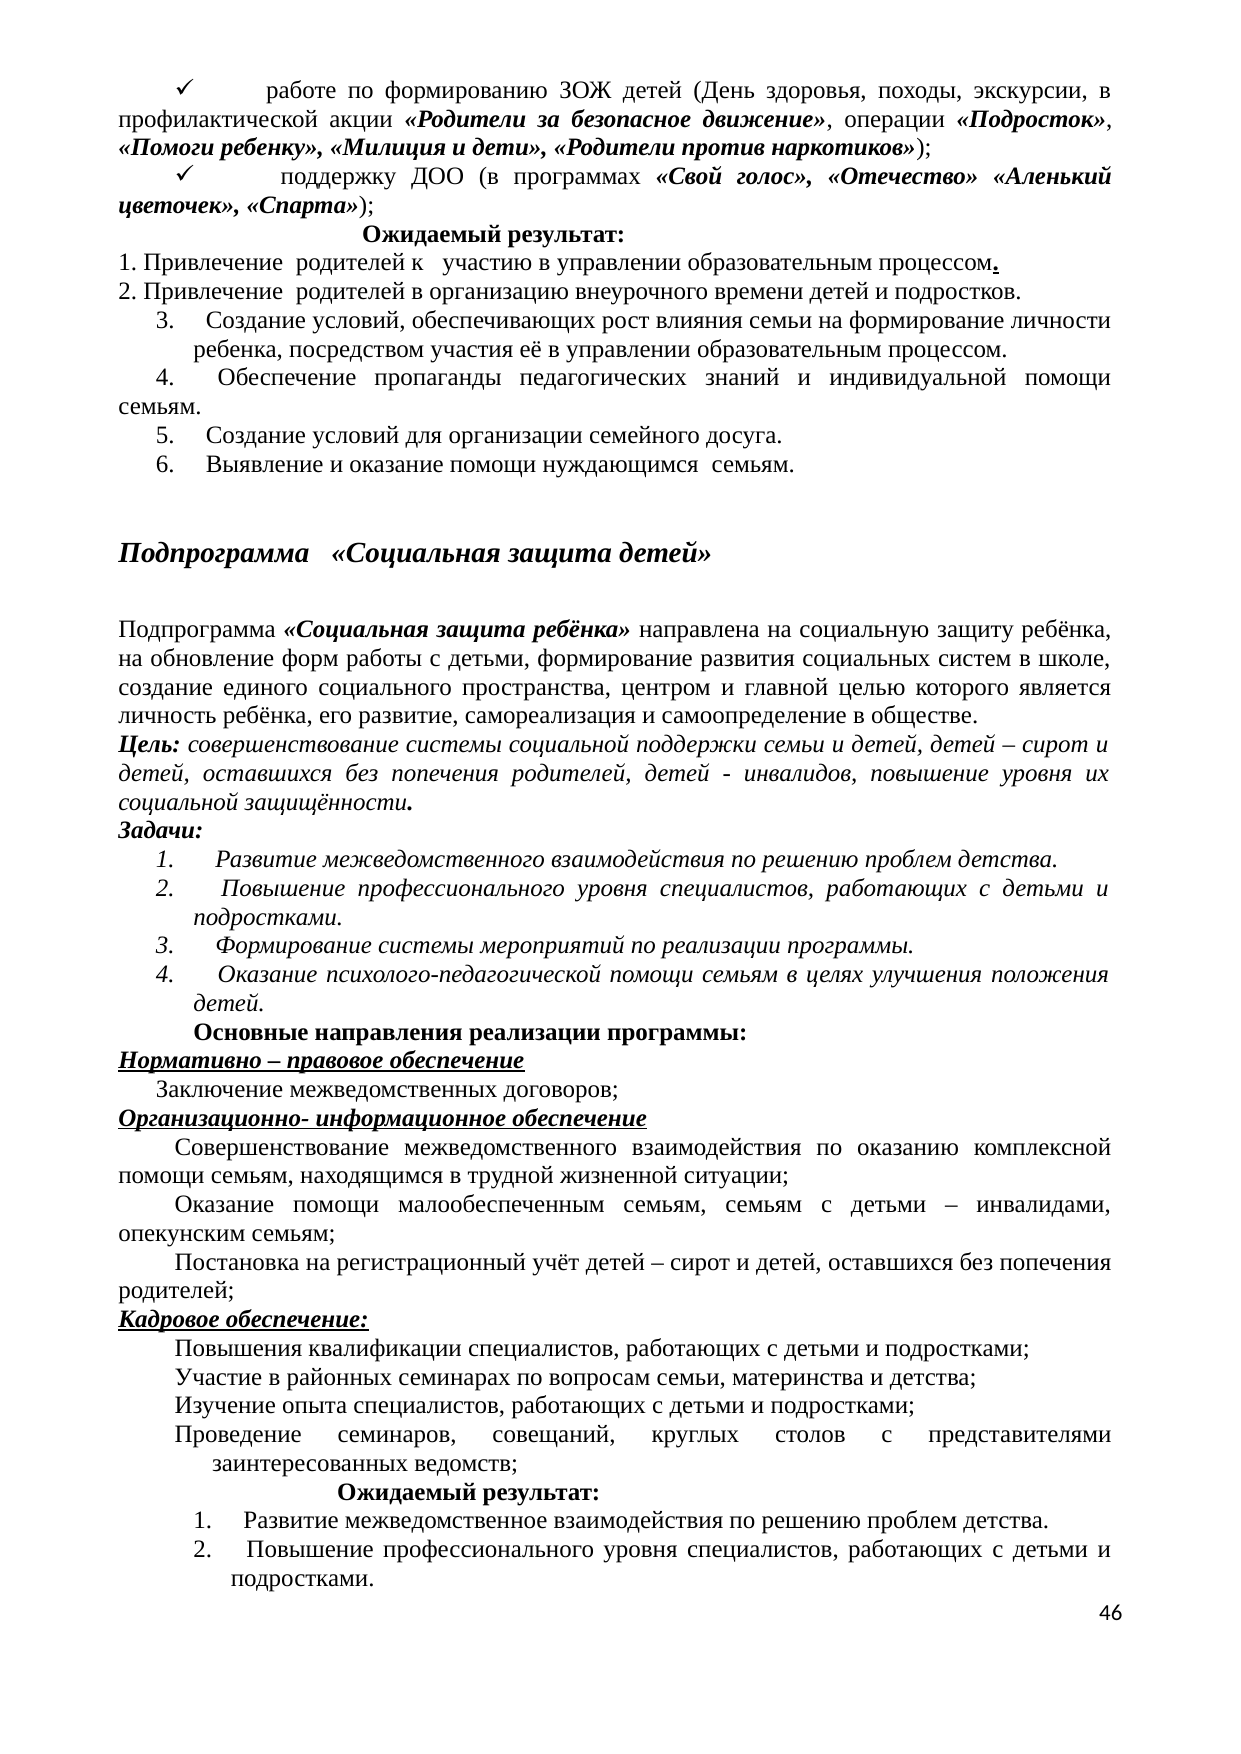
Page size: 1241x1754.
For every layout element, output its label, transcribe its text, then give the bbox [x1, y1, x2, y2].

text Постановка на регистрационный учёт детей – сирот и детей, оставшихся без попечения родителей; [118, 1247, 1112, 1304]
text Нормативно – правовое обеспечение [118, 1045, 1047, 1074]
text 4. Обеспечение пропаганды педагогических знаний и индивидуальной помощи семьям. [118, 362, 1112, 420]
text 1. Привлечение родителей к участию в управлении образовательным процессом. [118, 247, 1112, 276]
text Ожидаемый результат: [118, 219, 1112, 247]
text Кадровое обеспечение: [118, 1304, 1112, 1333]
text 2. Повышение профессионального уровня специалистов, работающих с детьми и подростками. [193, 1534, 1112, 1592]
text 1. Развитие межведомственного взаимодействия по решению проблем детства. [156, 844, 1112, 873]
list работе по формированию ЗОЖ детей (День здоровья, походы, экскурсии, в профилактической акции «Родители за безопасное движение», операции «Подросток», «Помоги ребенку», «Милиция и дети», «Родители против наркотиков»); [118, 75, 1112, 161]
text 6. Выявление и оказание помощи нуждающимся семьям. [118, 449, 1112, 477]
text 2. Повышение профессионального уровня специалистов, работающих с детьми и подростками. [156, 873, 1112, 930]
text Оказание помощи малообеспеченным семьям, семьям с детьми – инвалидами, опекунским семьям; [118, 1189, 1112, 1247]
text 2. Привлечение родителей в организацию внеурочного времени детей и подростков. [118, 276, 1112, 305]
text Ожидаемый результат: [118, 1477, 1112, 1505]
text Изучение опыта специалистов, работающих с детьми и подростками; [174, 1390, 1112, 1419]
text 3. Формирование системы мероприятий по реализации программы. [156, 930, 1112, 959]
text Организационно- информационное обеспечение [118, 1103, 1112, 1132]
text Повышения квалификации специалистов, работающих с детьми и подростками; [174, 1333, 1112, 1362]
text 5. Создание условий для организации семейного досуга. [156, 420, 1112, 449]
text 4. Оказание психолого-педагогической помощи семьям в целях улучшения положения детей. Основные направления реализации программы: [156, 959, 1112, 1045]
text Совершенствование межведомственного взаимодействия по оказанию комплексной помощи семьям, находящимся в трудной жизненной ситуации; [118, 1132, 1112, 1189]
text 3. Создание условий, обеспечивающих рост влияния семьи на формирование личности ребенка, посредством участия её в управлении образовательным процессом. [156, 305, 1112, 362]
text Подпрограмма «Социальная защита детей» [118, 535, 1122, 568]
text Подпрограмма «Социальная защита ребёнка» направлена на социальную защиту ребёнка, на обновление форм работы с детьми, формирование развития социальных систем в школе, создание единого социального пространства, центром и главной целью которого является личность ребёнка, его развитие, самореализация и самоопределение в обществе. [118, 614, 1112, 729]
text Задачи: [118, 815, 1112, 844]
text Участие в районных семинарах по вопросам семьи, материнства и детства; [174, 1362, 1112, 1390]
text 1. Развитие межведомственное взаимодействия по решению проблем детства. [193, 1505, 1112, 1534]
list поддержку ДОО (в программах «Свой голос», «Отечество» «Аленький цветочек», «Спарта»); [118, 161, 1112, 219]
text Проведение семинаров, совещаний, круглых столов с представителями заинтересованных ведомств; [174, 1419, 1112, 1477]
text Цель: совершенствование системы социальной поддержки семьи и детей, детей – сирот и детей, оставшихся без попечения родителей, детей - инвалидов, повышение уровня их социальной защищённости. [118, 729, 1112, 815]
text Заключение межведомственных договоров; [118, 1074, 1112, 1103]
